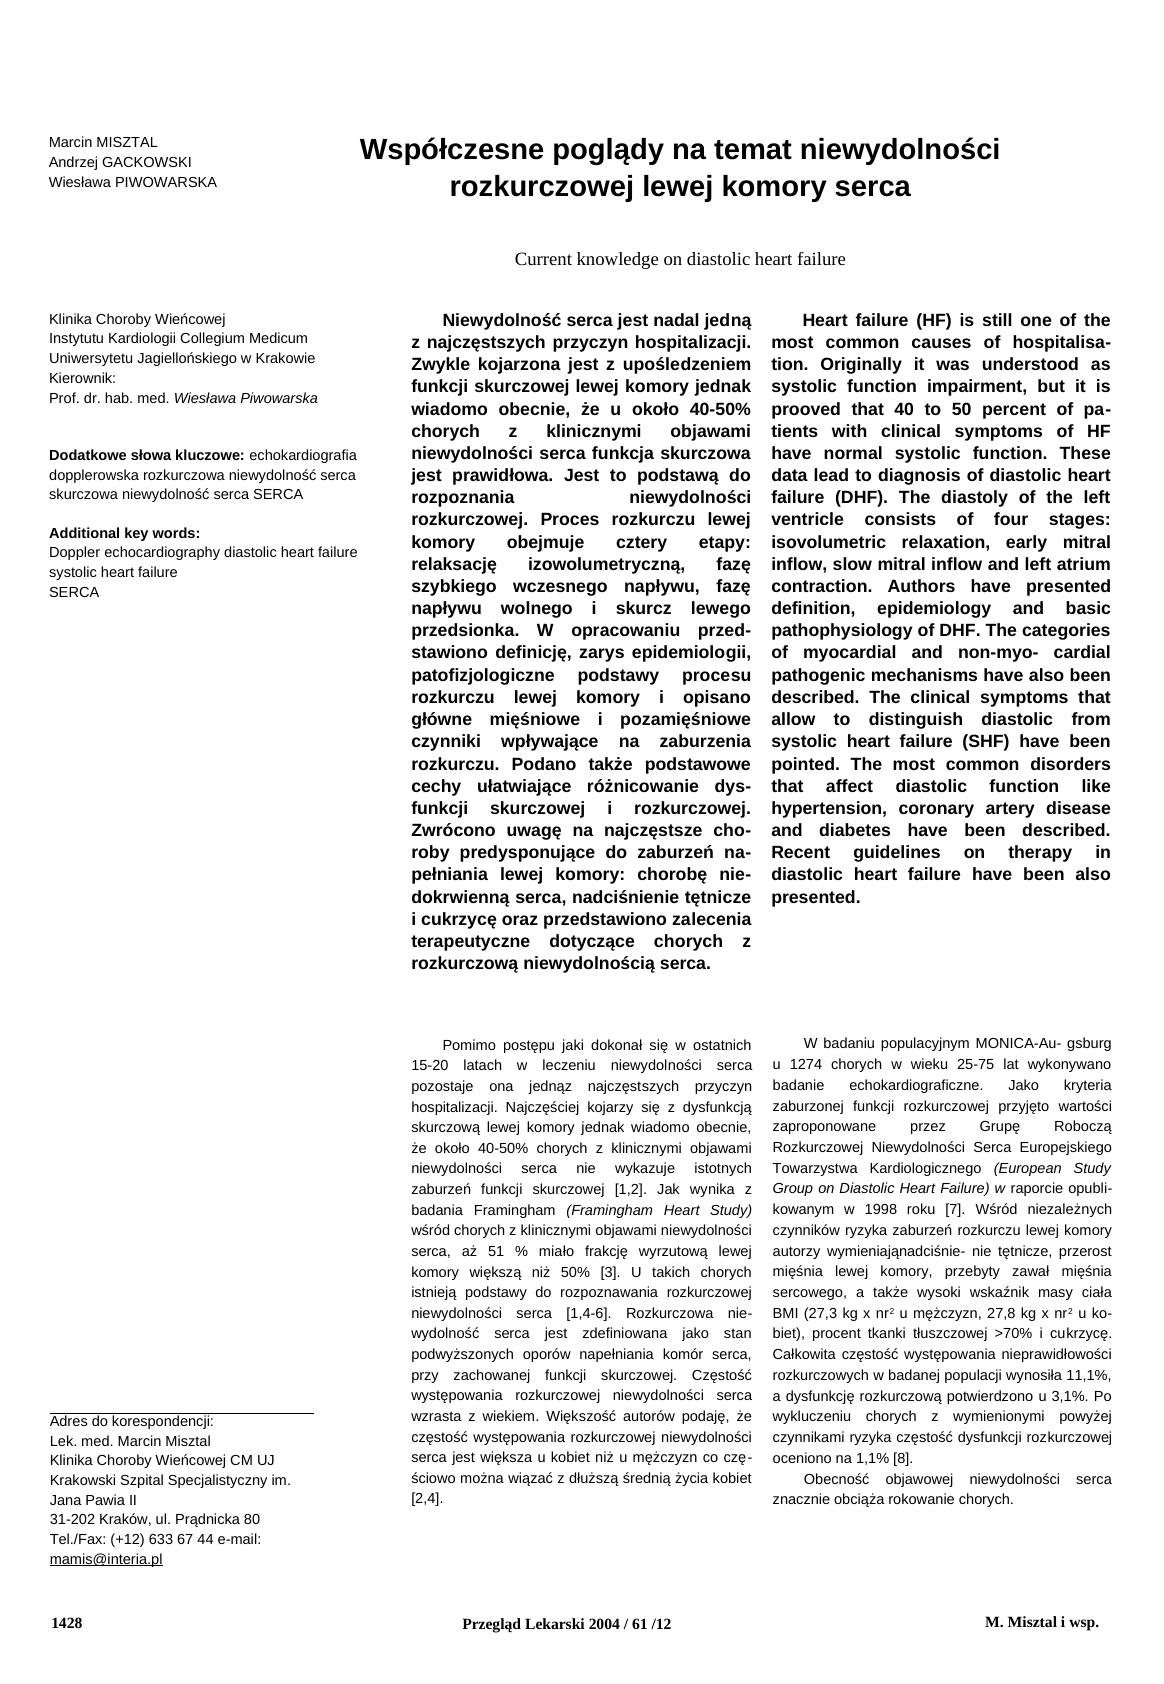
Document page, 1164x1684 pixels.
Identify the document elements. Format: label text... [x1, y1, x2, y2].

text Andrzej GACKOWSKI Wiesława PIWOWARSKA [48, 153, 248, 190]
text Obecność objawowej niewydolności serca znacznie obciąża rokowanie chorych. [772, 1470, 1112, 1508]
text Doppler echocardiography diastolic heart failure systolic heart failure [49, 544, 363, 580]
text Klinika Choroby Wieńcowej CM UJ Krakowski Szpital Specjalistyczny im. Jana Pawia II [49, 1452, 314, 1508]
text Instytutu Kardiologii Collegium Medicum Uniwersytetu Jagiellońskiego w Krakowie Kierownik: [49, 330, 363, 386]
text Klinika Choroby Wieńcowej [49, 311, 363, 327]
text Lek. med. Marcin Misztal [49, 1432, 314, 1449]
text 31-202 Kraków, ul. Prądnicka 80 Tel./Fax: (+12) 633 67 44 e-mail: mamis@interia.pl [49, 1511, 314, 1567]
text Additional key words: [49, 524, 363, 541]
text Marcin MISZTAL [48, 133, 248, 150]
text Adres do korespondencji: [49, 1414, 314, 1429]
text Niewydolność serca jest nadal jed­ną z najczęstszych przyczyn hospita­lizacji. Zwykle kojarzona jest z upośle­dzeniem funkcji skurczowej lewej ko­mory jednak wiadomo obecnie, że u około 40-50% chorych z klinicznymi objawami niewydolności serca funkcja skurczowa jest prawidłowa. Jest to podstawą do rozpoznania niewydolno­ści rozkurczowej. Proces rozkurczu lewej komory obejmuje cztery etapy: relaksację izowolumetryczną, fazę szybkiego wczesnego napływu, fazę napływu wolnego i skurcz lewego przedsionka. W opracowaniu przed­stawiono definicję, zarys epidemiolo­gii, patofizjologiczne podstawy proce­su rozkurczu lewej komory i opisano główne mięśniowe i pozamięśniowe czynniki wpływające na zaburzenia rozkurczu. Podano także podstawowe cechy ułatwiające różnicowanie dys­funkcji skurczowej i rozkurczowej. Zwrócono uwagę na najczęstsze cho­roby predysponujące do zaburzeń na­pełniania lewej komory: chorobę nie­dokrwienną serca, nadciśnienie tętni­cze i cukrzycę oraz przedstawiono za­lecenia terapeutyczne dotyczące cho­rych z rozkurczową niewydolnością serca. [411, 309, 751, 973]
text Przegląd Lekarski 2004 / 61 /12 [462, 1615, 701, 1633]
subtitle Współczesne poglądy na temat niewydolności rozkurczowej lewej komory serca [248, 132, 1112, 202]
text Pomimo postępu jaki dokonał się w ostatnich 15-20 latach w leczeniu niewydol­ności serca pozostaje ona jednąz najczęst­szych przyczyn hospitalizacji. Najczęściej kojarzy się z dysfunkcją skurczową lewej komory jednak wiadomo obecnie, że około 40-50% chorych z klinicznymi objawami nie­wydolności serca nie wykazuje istotnych zaburzeń funkcji skurczowej [1,2]. Jak wy­nika z badania Framingham (Framingham Heart Study) wśród chorych z klinicznymi objawami niewydolności serca, aż 51 % mia­ło frakcję wyrzutową lewej komory większą niż 50% [3]. U takich chorych istnieją pod­stawy do rozpoznawania rozkurczowej nie­wydolności serca [1,4-6]. Rozkurczowa nie­wydolność serca jest zdefiniowana jako stan podwyższonych oporów napełniania komór serca, przy zachowanej funkcji skurczowej. Częstość występowania rozkurczowej nie­wydolności serca wzrasta z wiekiem. Więk­szość autorów podaję, że częstość wystę­powania rozkurczowej niewydolności serca jest większa u kobiet niż u mężczyzn co czę­ściowo można wiązać z dłuższą średnią życia kobiet [2,4]. [411, 1036, 752, 1507]
text Heart failure (HF) is still one of the most common causes of hospitalisa­tion. Originally it was understood as systolic function impairment, but it is prooved that 40 to 50 percent of pa­tients with clinical symptoms of HF have normal systolic function. These data lead to diagnosis of diastolic heart failure (DHF). The diastoly of the left ventricle consists of four stages: isovolumetric relaxation, early mitral inflow, slow mitral inflow and left atrium contraction. Authors have pre­sented definition, epidemiology and basic pathophysiology of DHF. The categories of myocardial and non-myo- cardial pathogenic mechanisms have also been described. The clinical symptoms that allow to distinguish diastolic from systolic heart failure (SHF) have been pointed. The most common disorders that affect diastolic function like hypertension, coronary artery disease and diabetes have been described. Recent guidelines on therapy in diastolic heart failure have been also presented. [771, 309, 1111, 907]
text SERCA [49, 583, 363, 600]
text M. Misztal i wsp. [985, 1613, 1112, 1631]
text W badaniu populacyjnym MONICA-Au- gsburg u 1274 chorych w wieku 25-75 lat wykonywano badanie echokardiograficzne. Jako kryteria zaburzonej funkcji rozkurczo­wej przyjęto wartości zaproponowane przez Grupę Roboczą Rozkurczowej Niewydolno­ści Serca Europejskiego Towarzystwa Kar­diologicznego (European Study Group on Diastolic Heart Failure) w raporcie opubli­kowanym w 1998 roku [7]. Wśród niezależ­nych czynników ryzyka zaburzeń rozkurczu lewej komory autorzy wymieniająnadciśnie- nie tętnicze, przerost mięśnia lewej komo­ry, przebyty zawał mięśnia sercowego, a także wysoki wskaźnik masy ciała BMI (27,3 kg x nr2 u mężczyzn, 27,8 kg x nr2 u ko­biet), procent tkanki tłuszczowej >70% i cu­krzycę. Całkowita częstość występowania nieprawidłowości rozkurczowych w badanej populacji wynosiła 11,1%, a dysfunkcję roz­kurczową potwierdzono u 3,1%. Po wyklu­czeniu chorych z wymienionymi powyżej czynnikami ryzyka częstość dysfunkcji roz­kurczowej oceniono na 1,1% [8]. [772, 1035, 1112, 1466]
text Dodatkowe słowa kluczowe: echokardiografia dopplerowska rozkurczowa niewydolność serca skurczowa niewydolność serca SERCA [49, 446, 363, 503]
text Prof. dr. hab. med. Wiesława Piwowarska [49, 389, 363, 406]
text 1428 [51, 1614, 88, 1632]
text Current knowledge on diastolic heart failure [248, 247, 1112, 269]
